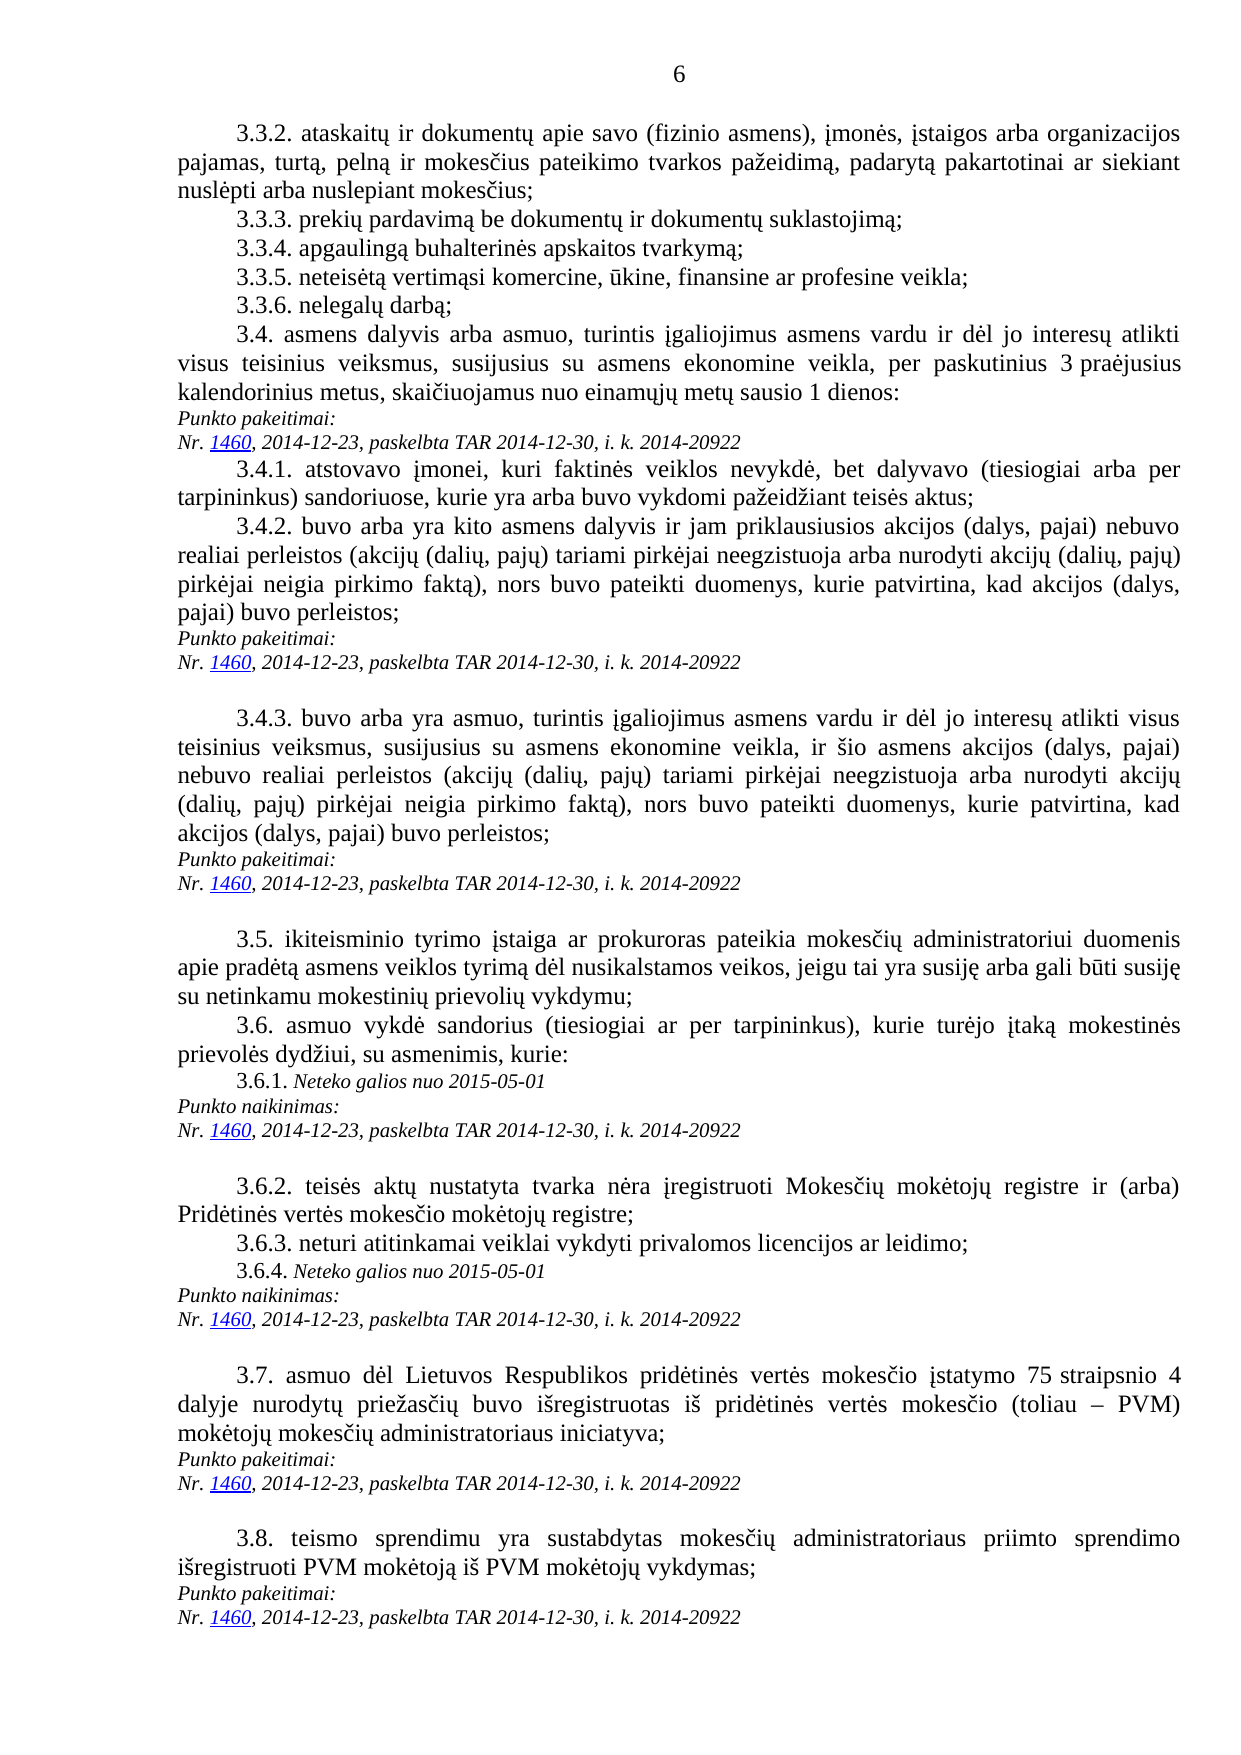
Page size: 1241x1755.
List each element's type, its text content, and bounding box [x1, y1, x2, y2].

text 3.6. asmuo vykdė sandorius (tiesiogiai ar per tarpininkus), kurie turėjo įtaką mokestinės prievolės dydžiui, su asmenimis, kurie: [177, 1010, 1181, 1067]
text 3.3.3. prekių pardavimą be dokumentų ir dokumentų suklastojimą; [177, 204, 1181, 233]
text 3.3.6. nelegalų darbą; [177, 291, 1181, 319]
text Punkto pakeitimai: [177, 1446, 1181, 1471]
text Punkto naikinimas: [177, 1094, 1181, 1118]
text Nr. 1460, 2014-12-23, paskelbta TAR 2014-12-30, i. k. 2014-20922 [177, 1471, 1181, 1494]
text Nr. 1460, 2014-12-23, paskelbta TAR 2014-12-30, i. k. 2014-20922 [177, 1118, 1181, 1142]
text 3.6.1. Neteko galios nuo 2015-05-01 [177, 1067, 1181, 1094]
text 3.8. teismo sprendimu yra sustabdytas mokesčių administratoriaus priimto sprendimo išregistruoti PVM mokėtoją iš PVM mokėtojų vykdymas; [177, 1523, 1181, 1581]
text Nr. 1460, 2014-12-23, paskelbta TAR 2014-12-30, i. k. 2014-20922 [177, 1605, 1181, 1629]
text 3.4.1. atstovavo įmonei, kuri faktinės veiklos nevykdė, bet dalyvavo (tiesiogiai arba per tarpininkus) sandoriuose, kurie yra arba buvo vykdomi pažeidžiant teisės aktus; [177, 454, 1181, 511]
text Nr. 1460, 2014-12-23, paskelbta TAR 2014-12-30, i. k. 2014-20922 [177, 650, 1181, 674]
text Nr. 1460, 2014-12-23, paskelbta TAR 2014-12-30, i. k. 2014-20922 [177, 1307, 1181, 1331]
text Nr. 1460, 2014-12-23, paskelbta TAR 2014-12-30, i. k. 2014-20922 [177, 430, 1181, 454]
text 3.3.4. apgaulingą buhalterinės apskaitos tvarkymą; [177, 233, 1181, 262]
text 3.3.2. ataskaitų ir dokumentų apie savo (fizinio asmens), įmonės, įstaigos arba organizacijos pajamas, turtą, pelną ir mokesčius pateikimo tvarkos pažeidimą, padarytą pakartotinai ar siekiant nuslėpti arba nuslepiant mokesčius; [177, 118, 1181, 204]
text 3.7. asmuo dėl Lietuvos Respublikos pridėtinės vertės mokesčio įstatymo 75 straipsnio 4 dalyje nurodytų priežasčių buvo išregistruotas iš pridėtinės vertės mokesčio (toliau – PVM) mokėtojų mokesčių administratoriaus iniciatyva; [177, 1360, 1181, 1446]
text 3.6.4. Neteko galios nuo 2015-05-01 [177, 1257, 1181, 1283]
text 3.4. asmens dalyvis arba asmuo, turintis įgaliojimus asmens vardu ir dėl jo interesų atlikti visus teisinius veiksmus, susijusius su asmens ekonomine veikla, per paskutinius 3 praėjusius kalendorinius metus, skaičiuojamus nuo einamųjų metų sausio 1 dienos: [177, 319, 1181, 406]
text Punkto pakeitimai: [177, 847, 1181, 871]
text Punkto pakeitimai: [177, 1581, 1181, 1605]
text 3.3.5. neteisėtą vertimąsi komercine, ūkine, finansine ar profesine veikla; [177, 262, 1181, 291]
text 3.6.2. teisės aktų nustatyta tvarka nėra įregistruoti Mokesčių mokėtojų registre ir (arba) Pridėtinės vertės mokesčio mokėtojų registre; [177, 1171, 1181, 1228]
text Punkto pakeitimai: [177, 406, 1181, 430]
text Punkto pakeitimai: [177, 626, 1181, 650]
text 3.4.3. buvo arba yra asmuo, turintis įgaliojimus asmens vardu ir dėl jo interesų atlikti visus teisinius veiksmus, susijusius su asmens ekonomine veikla, ir šio asmens akcijos (dalys, pajai) nebuvo realiai perleistos (akcijų (dalių, pajų) tariami pirkėjai neegzistuoja arba nurodyti akcijų (dalių, pajų) pirkėjai neigia pirkimo faktą), nors buvo pateikti duomenys, kurie patvirtina, kad akcijos (dalys, pajai) buvo perleistos; [177, 703, 1181, 847]
text 3.5. ikiteisminio tyrimo įstaiga ar prokuroras pateikia mokesčių administratoriui duomenis apie pradėtą asmens veiklos tyrimą dėl nusikalstamos veikos, jeigu tai yra susiję arba gali būti susiję su netinkamu mokestinių prievolių vykdymu; [177, 924, 1181, 1010]
text 3.4.2. buvo arba yra kito asmens dalyvis ir jam priklausiusios akcijos (dalys, pajai) nebuvo realiai perleistos (akcijų (dalių, pajų) tariami pirkėjai neegzistuoja arba nurodyti akcijų (dalių, pajų) pirkėjai neigia pirkimo faktą), nors buvo pateikti duomenys, kurie patvirtina, kad akcijos (dalys, pajai) buvo perleistos; [177, 511, 1181, 626]
text Nr. 1460, 2014-12-23, paskelbta TAR 2014-12-30, i. k. 2014-20922 [177, 871, 1181, 895]
text 3.6.3. neturi atitinkamai veiklai vykdyti privalomos licencijos ar leidimo; [177, 1228, 1181, 1257]
text Punkto naikinimas: [177, 1283, 1181, 1307]
